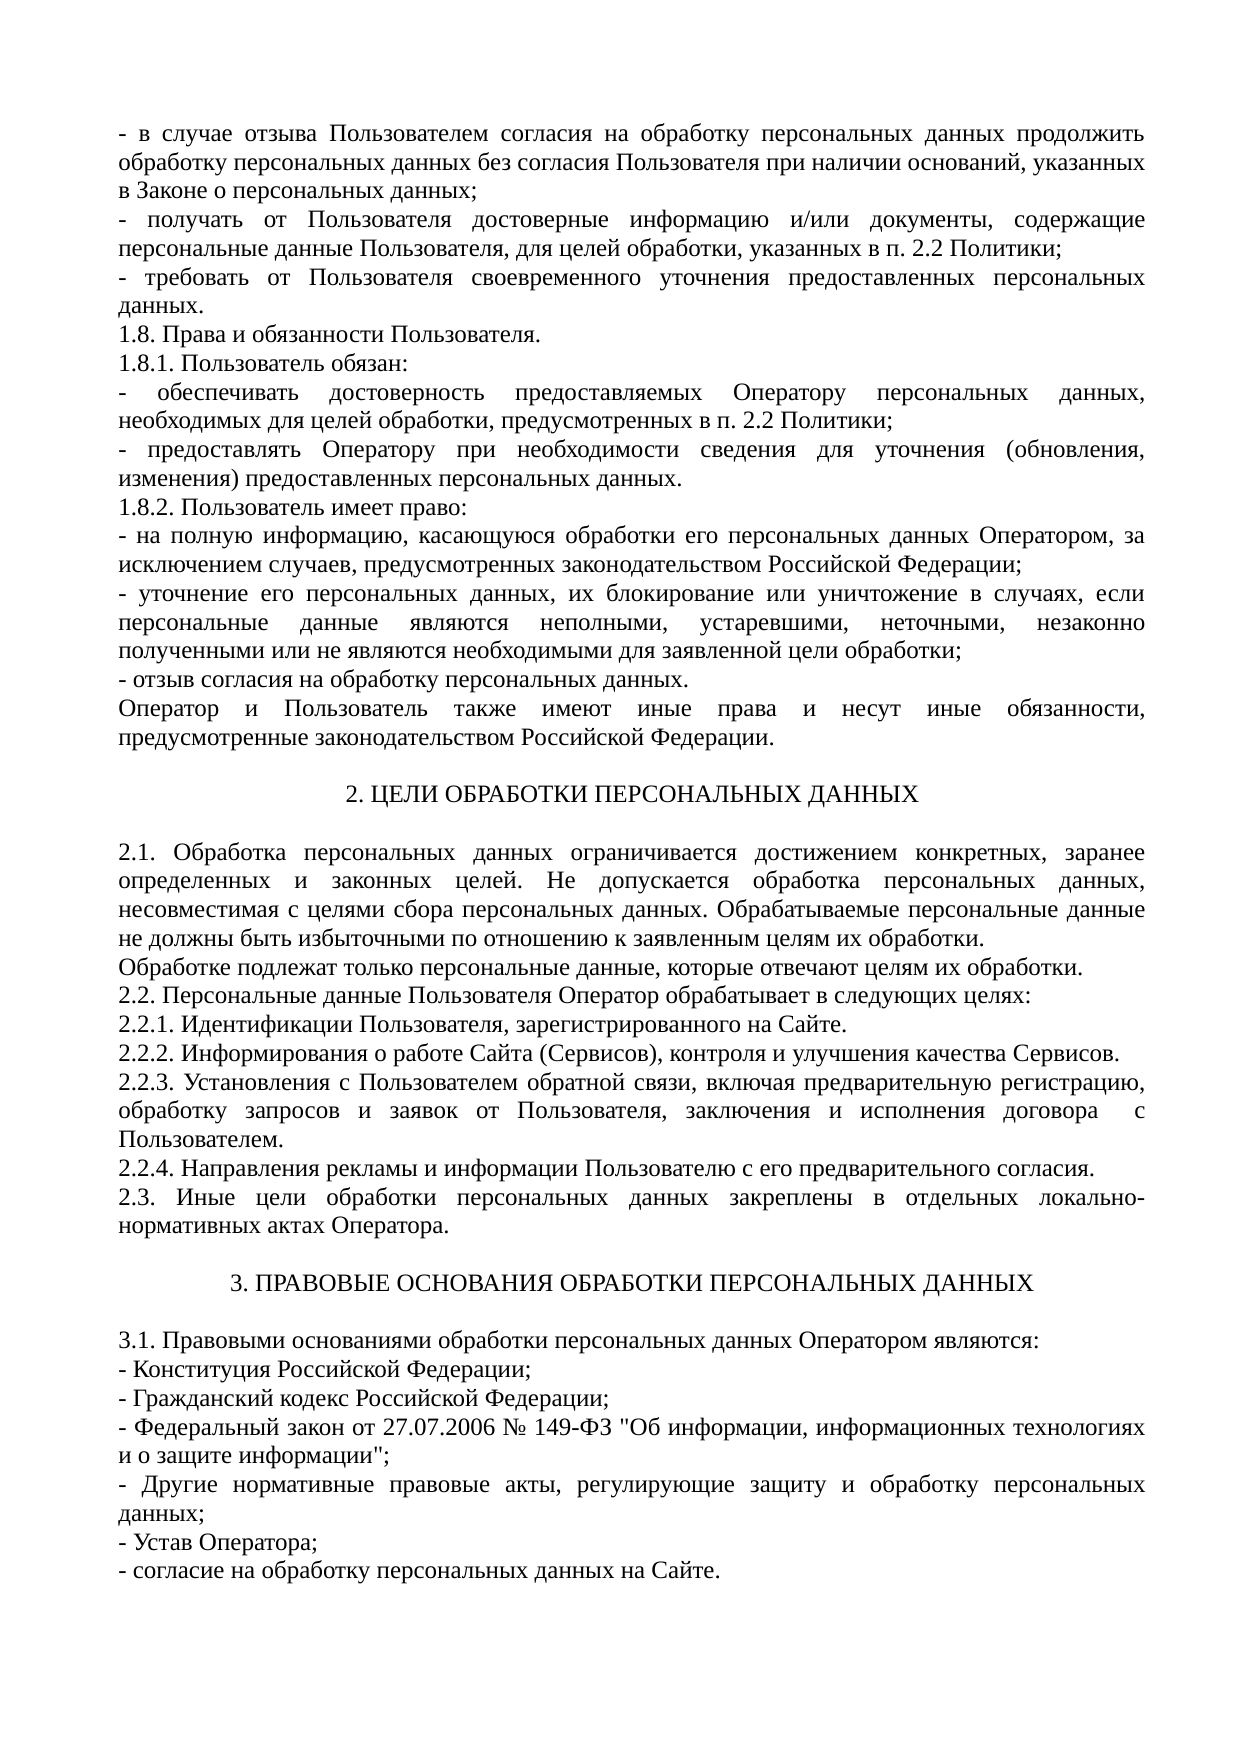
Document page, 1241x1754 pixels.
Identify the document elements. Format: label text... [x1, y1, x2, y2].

text 1.8.1. Пользователь обязан: [118, 348, 1146, 377]
text 2.2.3. Установления с Пользователем обратной связи, включая предварительную регистрацию, обработку запросов и заявок от Пользователя, заключения и исполнения договора с Пользователем. [118, 1067, 1146, 1153]
text 1.8.2. Пользователь имеет право: [118, 492, 1146, 521]
text 2. ЦЕЛИ ОБРАБОТКИ ПЕРСОНАЛЬНЫХ ДАННЫХ [118, 779, 1146, 808]
text - согласие на обработку персональных данных на Сайте. [118, 1556, 1146, 1584]
text 2.1. Обработка персональных данных ограничивается достижением конкретных, заранее определенных и законных целей. Не допускается обработка персональных данных, несовместимая с целями сбора персональных данных. Обрабатываемые персональные данные не должны быть избыточными по отношению к заявленным целям их обработки. [118, 837, 1146, 952]
text 3.1. Правовыми основаниями обработки персональных данных Оператором являются: [118, 1326, 1146, 1354]
text - получать от Пользователя достоверные информацию и/или документы, содержащие персональные данные Пользователя, для целей обработки, указанных в п. 2.2 Политики; [118, 204, 1146, 262]
text - Гражданский кодекс Российской Федерации; [118, 1383, 1146, 1412]
text - предоставлять Оператору при необходимости сведения для уточнения (обновления, изменения) предоставленных персональных данных. [118, 434, 1146, 492]
text - в случае отзыва Пользователем согласия на обработку персональных данных продолжить обработку персональных данных без согласия Пользователя при наличии оснований, указанных в Законе о персональных данных; [118, 118, 1146, 204]
text - Устав Оператора; [118, 1527, 1146, 1556]
text - на полную информацию, касающуюся обработки его персональных данных Оператором, за исключением случаев, предусмотренных законодательством Российской Федерации; [118, 521, 1146, 578]
text - уточнение его персональных данных, их блокирование или уничтожение в случаях, если персональные данные являются неполными, устаревшими, неточными, незаконно полученными или не являются необходимыми для заявленной цели обработки; [118, 578, 1146, 664]
text - обеспечивать достоверность предоставляемых Оператору персональных данных, необходимых для целей обработки, предусмотренных в п. 2.2 Политики; [118, 377, 1146, 434]
text 2.2.2. Информирования о работе Сайта (Сервисов), контроля и улучшения качества Сервисов. [118, 1038, 1146, 1067]
text - требовать от Пользователя своевременного уточнения предоставленных персональных данных. [118, 262, 1146, 319]
text 3. ПРАВОВЫЕ ОСНОВАНИЯ ОБРАБОТКИ ПЕРСОНАЛЬНЫХ ДАННЫХ [118, 1268, 1146, 1297]
text Обработке подлежат только персональные данные, которые отвечают целям их обработки. [118, 952, 1146, 981]
text 1.8. Права и обязанности Пользователя. [118, 319, 1146, 348]
text - Федеральный закон от 27.07.2006 № 149-ФЗ "Об информации, информационных технологиях и о защите информации"; [118, 1412, 1146, 1469]
text Оператор и Пользователь также имеют иные права и несут иные обязанности, предусмотренные законодательством Российской Федерации. [118, 693, 1146, 751]
text - Конституция Российской Федерации; [118, 1354, 1146, 1383]
text 2.2.1. Идентификации Пользователя, зарегистрированного на Сайте. [118, 1009, 1146, 1038]
text - Другие нормативные правовые акты, регулирующие защиту и обработку персональных данных; [118, 1469, 1146, 1527]
text - отзыв согласия на обработку персональных данных. [118, 664, 1146, 693]
text 2.3. Иные цели обработки персональных данных закреплены в отдельных локально-нормативных актах Оператора. [118, 1182, 1146, 1239]
text 2.2.4. Направления рекламы и информации Пользователю с его предварительного согласия. [118, 1153, 1146, 1182]
text 2.2. Персональные данные Пользователя Оператор обрабатывает в следующих целях: [118, 981, 1146, 1009]
